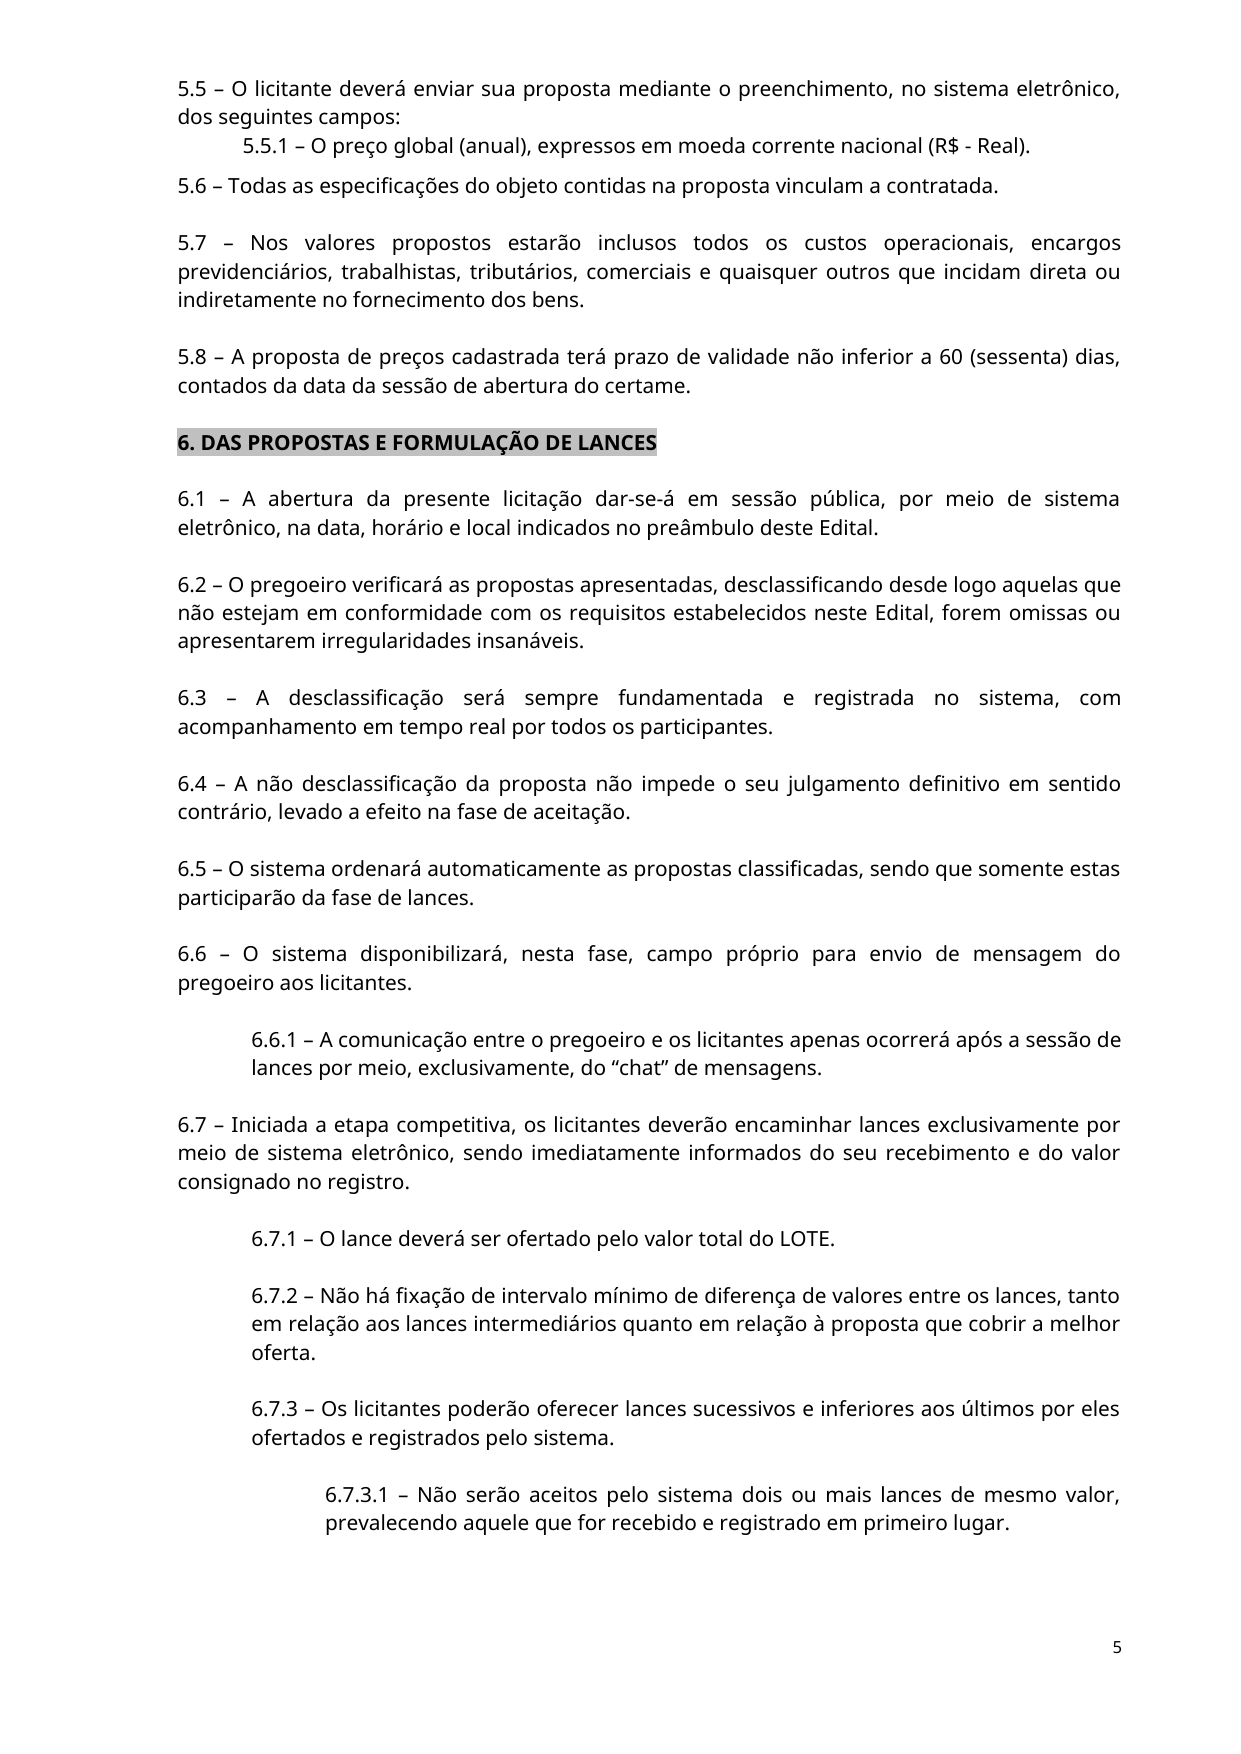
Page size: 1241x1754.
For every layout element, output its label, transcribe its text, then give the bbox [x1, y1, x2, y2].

text 6.7 – Iniciada a etapa competitiva, os licitantes deverão encaminhar lances exclusivamente por meio de sistema eletrônico, sendo imediatamente informados do seu recebimento e do valor consignado no registro. [177, 1110, 1122, 1195]
text 6.3 – A desclassificação será sempre fundamentada e registrada no sistema, com acompanhamento em tempo real por todos os participantes. [177, 683, 1122, 740]
text 6.5 – O sistema ordenará automaticamente as propostas classificadas, sendo que somente estas participarão da fase de lances. [177, 854, 1122, 911]
text 5.5.1 – O preço global (anual), expressos em moeda corrente nacional (R$ - Real). [242, 131, 1123, 159]
text 6.7.1 – O lance deverá ser ofertado pelo valor total do LOTE. [251, 1224, 1122, 1252]
text 6.7.3.1 – Não serão aceitos pelo sistema dois ou mais lances de mesmo valor, prevalecendo aquele que for recebido e registrado em primeiro lugar. [325, 1480, 1122, 1537]
text 6.6.1 – A comunicação entre o pregoeiro e os licitantes apenas ocorrerá após a sessão de lances por meio, exclusivamente, do “chat” de mensagens. [251, 1025, 1122, 1082]
text 5.6 – Todas as especificações do objeto contidas na proposta vinculam a contratada. [177, 172, 1122, 200]
list 6.7.2 – Não há fixação de intervalo mínimo de diferença de valores entre os lances, tanto em relação aos lances intermediários quanto em relação à proposta que cobrir a melhor oferta. [251, 1281, 1122, 1366]
text 6.2 – O pregoeiro verificará as propostas apresentadas, desclassificando desde logo aquelas que não estejam em conformidade com os requisitos estabelecidos neste Edital, forem omissas ou apresentarem irregularidades insanáveis. [177, 570, 1122, 655]
text 6.4 – A não desclassificação da proposta não impede o seu julgamento definitivo em sentido contrário, levado a efeito na fase de aceitação. [177, 769, 1122, 826]
text 6. DAS PROPOSTAS E FORMULAÇÃO DE LANCES [177, 428, 1122, 456]
text 6.1 – A abertura da presente licitação dar-se-á em sessão pública, por meio de sistema eletrônico, na data, horário e local indicados no preâmbulo deste Edital. [177, 484, 1122, 541]
text 6.6 – O sistema disponibilizará, nesta fase, campo próprio para envio de mensagem do pregoeiro aos licitantes. [177, 939, 1122, 996]
text 5.7 – Nos valores propostos estarão inclusos todos os custos operacionais, encargos previdenciários, trabalhistas, tributários, comerciais e quaisquer outros que incidam direta ou indiretamente no fornecimento dos bens. [177, 228, 1122, 314]
list 6.7.3 – Os licitantes poderão oferecer lances sucessivos e inferiores aos últimos por eles ofertados e registrados pelo sistema. [251, 1394, 1122, 1451]
text 5.5 – O licitante deverá enviar sua proposta mediante o preenchimento, no sistema eletrônico, dos seguintes campos: [177, 74, 1122, 131]
text 5.8 – A proposta de preços cadastrada terá prazo de validade não inferior a 60 (sessenta) dias, contados da data da sessão de abertura do certame. [177, 342, 1122, 399]
